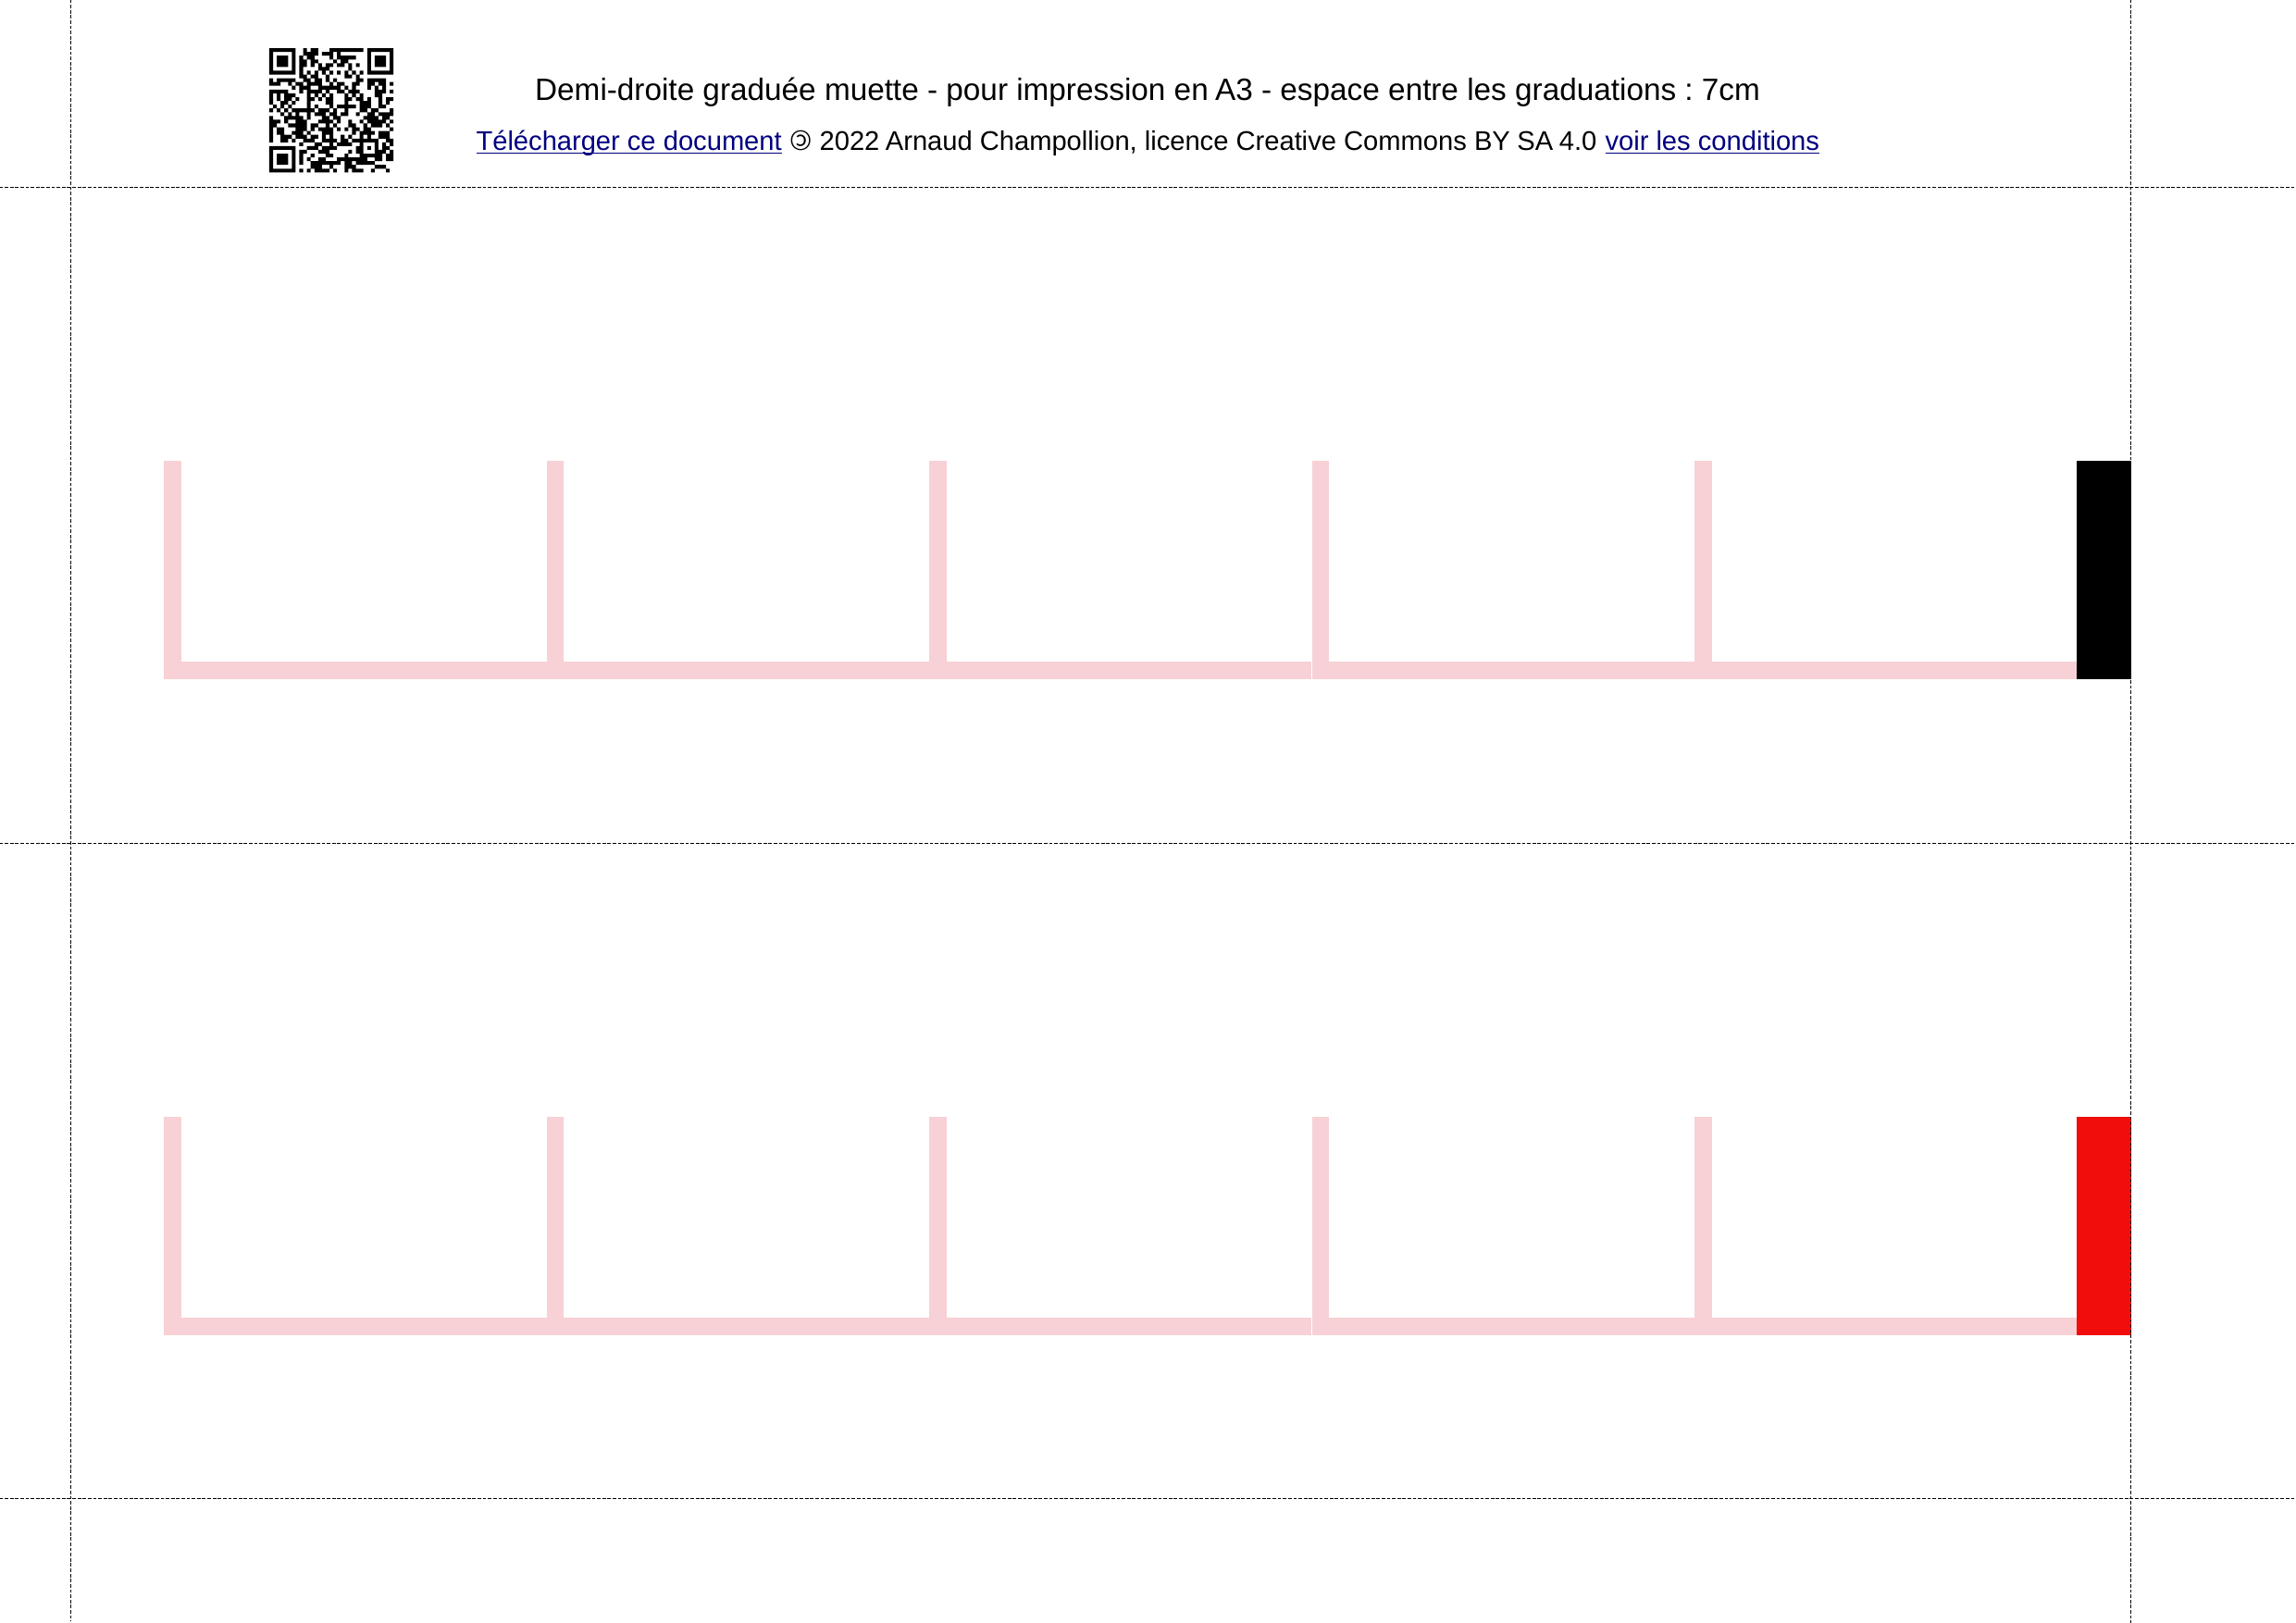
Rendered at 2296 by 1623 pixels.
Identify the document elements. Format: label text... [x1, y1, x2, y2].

table_cell [1312, 1335, 1694, 1499]
table_cell [1712, 461, 2077, 662]
table_cell [1694, 679, 2077, 843]
table_cell [564, 461, 929, 662]
table_cell [947, 1117, 1311, 1318]
table_header [2077, 188, 2131, 461]
table_cell [547, 679, 929, 843]
table_cell [2094, 461, 2114, 662]
table_cell [547, 1335, 929, 1499]
table_cell [1329, 1117, 1694, 1318]
table_header [164, 843, 547, 1117]
table_cell [929, 679, 1311, 843]
table_cell [2077, 679, 2131, 843]
table_cell [1694, 1335, 2077, 1499]
text [71, 126, 265, 156]
table_header [1312, 188, 1694, 461]
table_cell [164, 679, 547, 843]
table_cell [181, 1117, 547, 1318]
text [71, 71, 265, 106]
table_header [547, 843, 929, 1117]
table_cell [2077, 1335, 2131, 1499]
table_cell [1329, 461, 1694, 662]
table_cell [564, 1117, 929, 1318]
table_header [929, 843, 1311, 1117]
table_header [2077, 843, 2131, 1117]
table_cell [164, 1335, 547, 1499]
text Télécharger ce document 🄯 2022 Arnaud Champollion, licence Creative Commons BY SA 4.0 voir les conditions [398, 126, 2224, 156]
table_header [1694, 843, 2077, 1117]
table_header [1694, 188, 2077, 461]
table_header [547, 188, 929, 461]
table_cell [929, 1335, 1311, 1499]
table_cell [1312, 679, 1694, 843]
table_cell [947, 461, 1311, 662]
table_header [1312, 843, 1694, 1117]
text Demi-droite graduée muette - pour impression en A3 - espace entre les graduations : 7cm [398, 71, 2224, 106]
table_header [164, 188, 547, 461]
table_cell [181, 461, 547, 662]
table_header [929, 188, 1311, 461]
table_cell [1712, 1117, 2077, 1318]
table_cell [2094, 1117, 2114, 1318]
